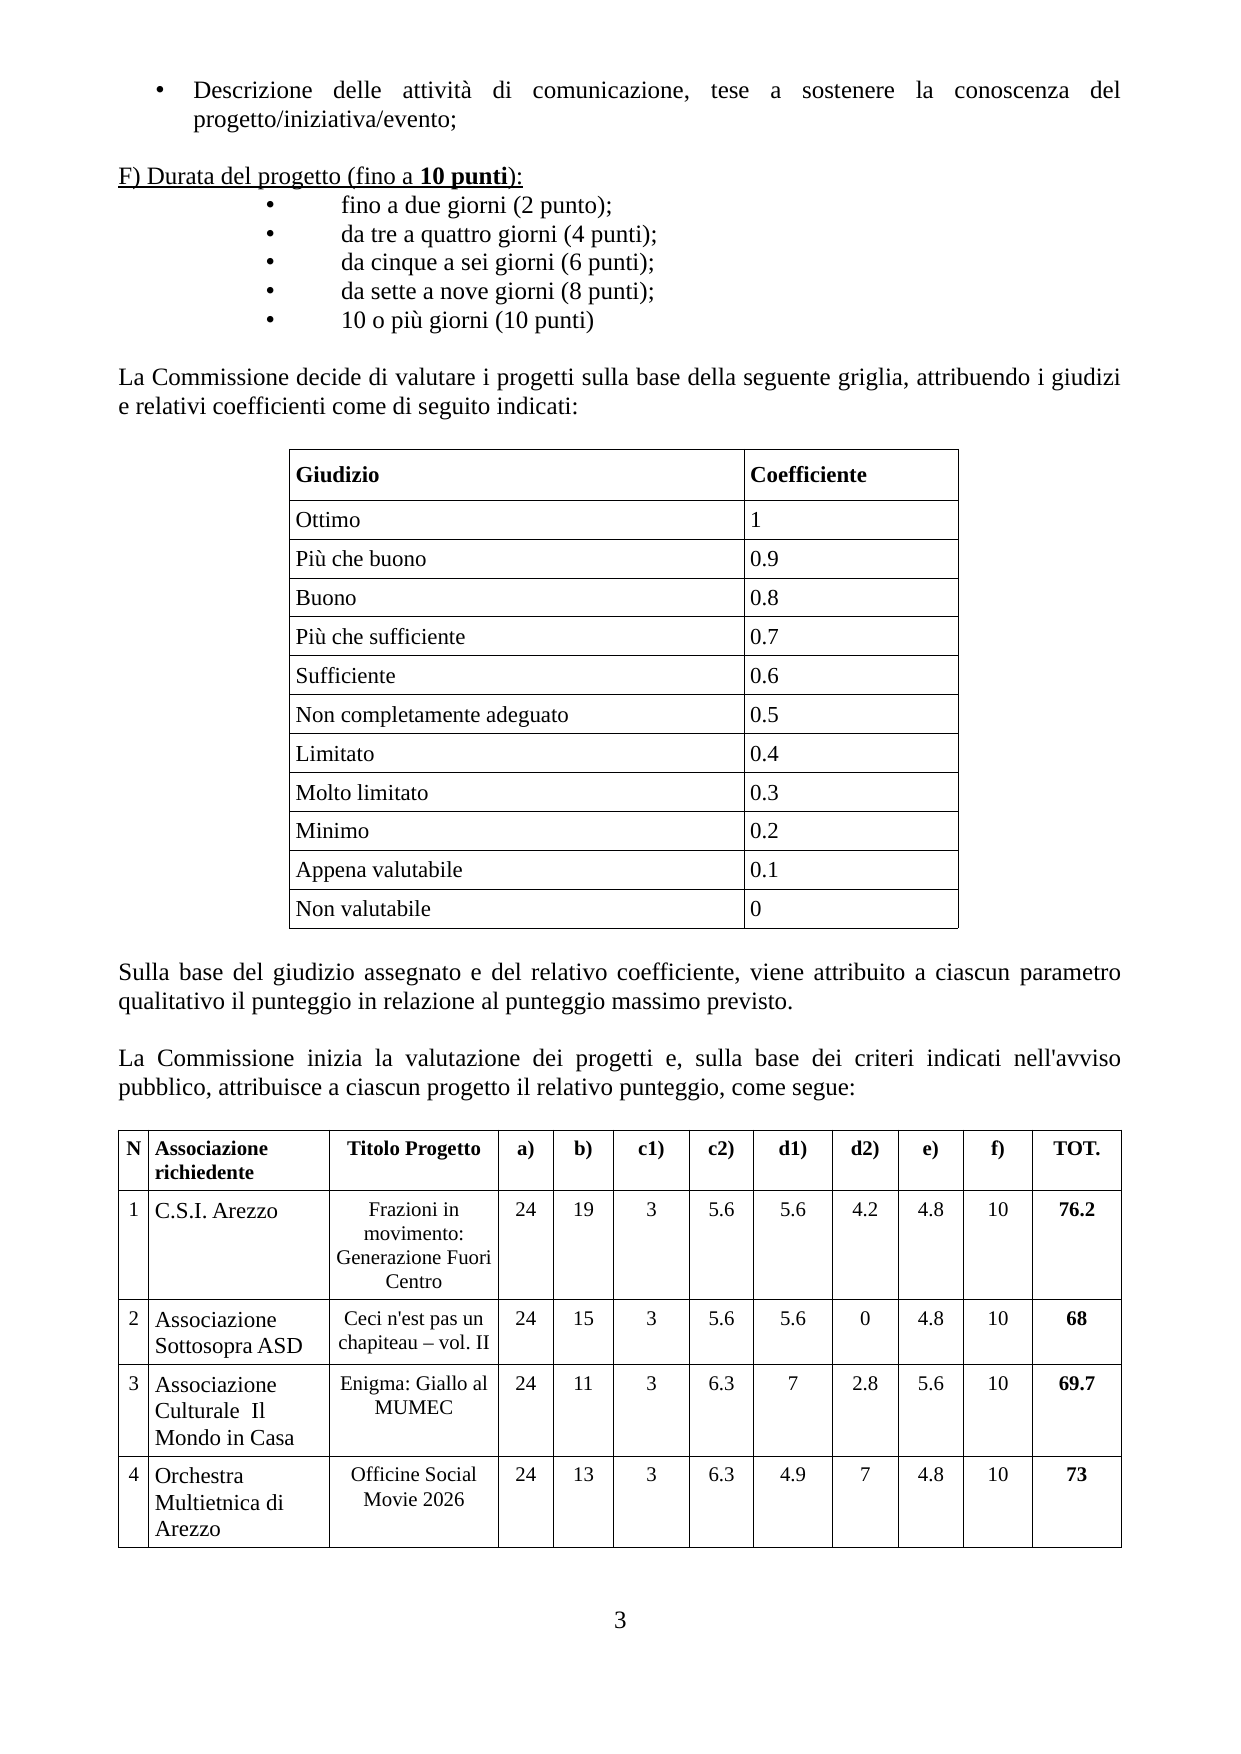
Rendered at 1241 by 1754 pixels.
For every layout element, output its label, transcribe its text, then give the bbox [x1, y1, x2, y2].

table_cell 3 [119, 1365, 148, 1456]
table_cell 3 [614, 1191, 689, 1299]
table_header Titolo Progetto [330, 1131, 498, 1190]
table_header Coefficiente [745, 450, 958, 499]
table_header e) [899, 1131, 963, 1190]
table_cell Più che buono [290, 540, 744, 577]
table_cell Più che sufficiente [290, 617, 744, 655]
table_cell Associazione Sottosopra ASD [149, 1300, 329, 1364]
text Sulla base del giudizio assegnato e del relativo coefficiente, viene attribuito a ciascun parametro qualitativo il punteggio in relazione al punteggio massimo previsto. [118, 957, 1122, 1014]
table_cell Minimo [290, 812, 744, 850]
table_cell 0,6 [745, 656, 958, 694]
table_cell 0 [833, 1300, 898, 1364]
table_cell C.S.I. Arezzo [149, 1191, 329, 1299]
table_cell Sufficiente [290, 656, 744, 694]
text La Commissione decide di valutare i progetti sulla base della seguente griglia, attribuendo i giudizi e relativi coefficienti come di seguito indicati: [118, 362, 1122, 420]
list 10 o più giorni (10 punti) [266, 305, 1122, 334]
table_cell 5,6 [899, 1365, 963, 1456]
table_cell 24 [499, 1457, 553, 1547]
table_cell 7 [754, 1365, 832, 1456]
table_cell 0,3 [745, 773, 958, 811]
table_cell 3 [614, 1457, 689, 1547]
table_header c1) [614, 1131, 689, 1190]
table_cell 68 [1033, 1300, 1121, 1364]
list fino a due giorni (2 punto); [266, 190, 1122, 219]
table_cell Limitato [290, 734, 744, 772]
table_header N [119, 1131, 148, 1190]
table_cell 1 [119, 1191, 148, 1299]
table_cell Ceci n'est pas un chapiteau – vol. II [330, 1300, 498, 1364]
table_cell 10 [964, 1457, 1032, 1547]
table_header Associazione richiedente [149, 1131, 329, 1190]
table_header f) [964, 1131, 1032, 1190]
table_cell 4 [119, 1457, 148, 1547]
table_cell 0,4 [745, 734, 958, 772]
table_header TOT. [1033, 1131, 1121, 1190]
table_cell 76,2 [1033, 1191, 1121, 1299]
table_cell 0,1 [745, 851, 958, 889]
table_header b) [554, 1131, 613, 1190]
table_cell Appena valutabile [290, 851, 744, 889]
list da cinque a sei giorni (6 punti); [266, 247, 1122, 276]
table_cell 24 [499, 1191, 553, 1299]
table_cell 6,3 [690, 1457, 753, 1547]
table_cell Enigma: Giallo al MUMEC [330, 1365, 498, 1456]
table_cell Frazioni in movimento: Generazione Fuori Centro [330, 1191, 498, 1299]
table_cell 2,8 [833, 1365, 898, 1456]
table_cell 69,7 [1033, 1365, 1121, 1456]
table_cell Associazione Culturale Il Mondo in Casa [149, 1365, 329, 1456]
table_cell 0,7 [745, 617, 958, 655]
table_cell 5,6 [754, 1191, 832, 1299]
table_cell 19 [554, 1191, 613, 1299]
table_cell 0,8 [745, 579, 958, 616]
table_cell Buono [290, 579, 744, 616]
table_cell 3 [614, 1300, 689, 1364]
table_cell Non valutabile [290, 890, 744, 928]
table_cell 0 [745, 890, 958, 928]
table_header d2) [833, 1131, 898, 1190]
table_cell 5,6 [754, 1300, 832, 1364]
table_cell 0,9 [745, 540, 958, 577]
table_cell Officine Social Movie 2026 [330, 1457, 498, 1547]
list Descrizione delle attività di comunicazione, tese a sostenere la conoscenza del progetto/iniziativa/evento; [156, 75, 1122, 132]
table_header a) [499, 1131, 553, 1190]
table_cell 10 [964, 1365, 1032, 1456]
table_cell 2 [119, 1300, 148, 1364]
table_cell 6,3 [690, 1365, 753, 1456]
table_cell Orchestra Multietnica di Arezzo [149, 1457, 329, 1547]
table_cell 4,9 [754, 1457, 832, 1547]
table_cell 4,8 [899, 1191, 963, 1299]
table_header d1) [754, 1131, 832, 1190]
list da sette a nove giorni (8 punti); [266, 276, 1122, 305]
table_cell Molto limitato [290, 773, 744, 811]
table_cell 7 [833, 1457, 898, 1547]
table_cell 24 [499, 1300, 553, 1364]
table_cell 73 [1033, 1457, 1121, 1547]
table_cell 4,8 [899, 1300, 963, 1364]
table_header Giudizio [290, 450, 744, 499]
table_cell 13 [554, 1457, 613, 1547]
table_cell Non completamente adeguato [290, 695, 744, 733]
table_cell 10 [964, 1191, 1032, 1299]
table_cell 5,6 [690, 1191, 753, 1299]
text La Commissione inizia la valutazione dei progetti e, sulla base dei criteri indicati nell'avviso pubblico, attribuisce a ciascun progetto il relativo punteggio, come segue: [118, 1043, 1122, 1101]
table_header c2) [690, 1131, 753, 1190]
table_cell 11 [554, 1365, 613, 1456]
text F) Durata del progetto (fino a 10 punti): [118, 161, 1122, 190]
table_cell 15 [554, 1300, 613, 1364]
table_cell 10 [964, 1300, 1032, 1364]
table_cell 0,2 [745, 812, 958, 850]
table_cell 4,8 [899, 1457, 963, 1547]
table_cell 3 [614, 1365, 689, 1456]
table_cell 4,2 [833, 1191, 898, 1299]
table_cell 24 [499, 1365, 553, 1456]
table_cell 1 [745, 501, 958, 538]
list da tre a quattro giorni (4 punti); [266, 219, 1122, 247]
table_cell 5,6 [690, 1300, 753, 1364]
table_cell Ottimo [290, 501, 744, 538]
table_cell 0,5 [745, 695, 958, 733]
